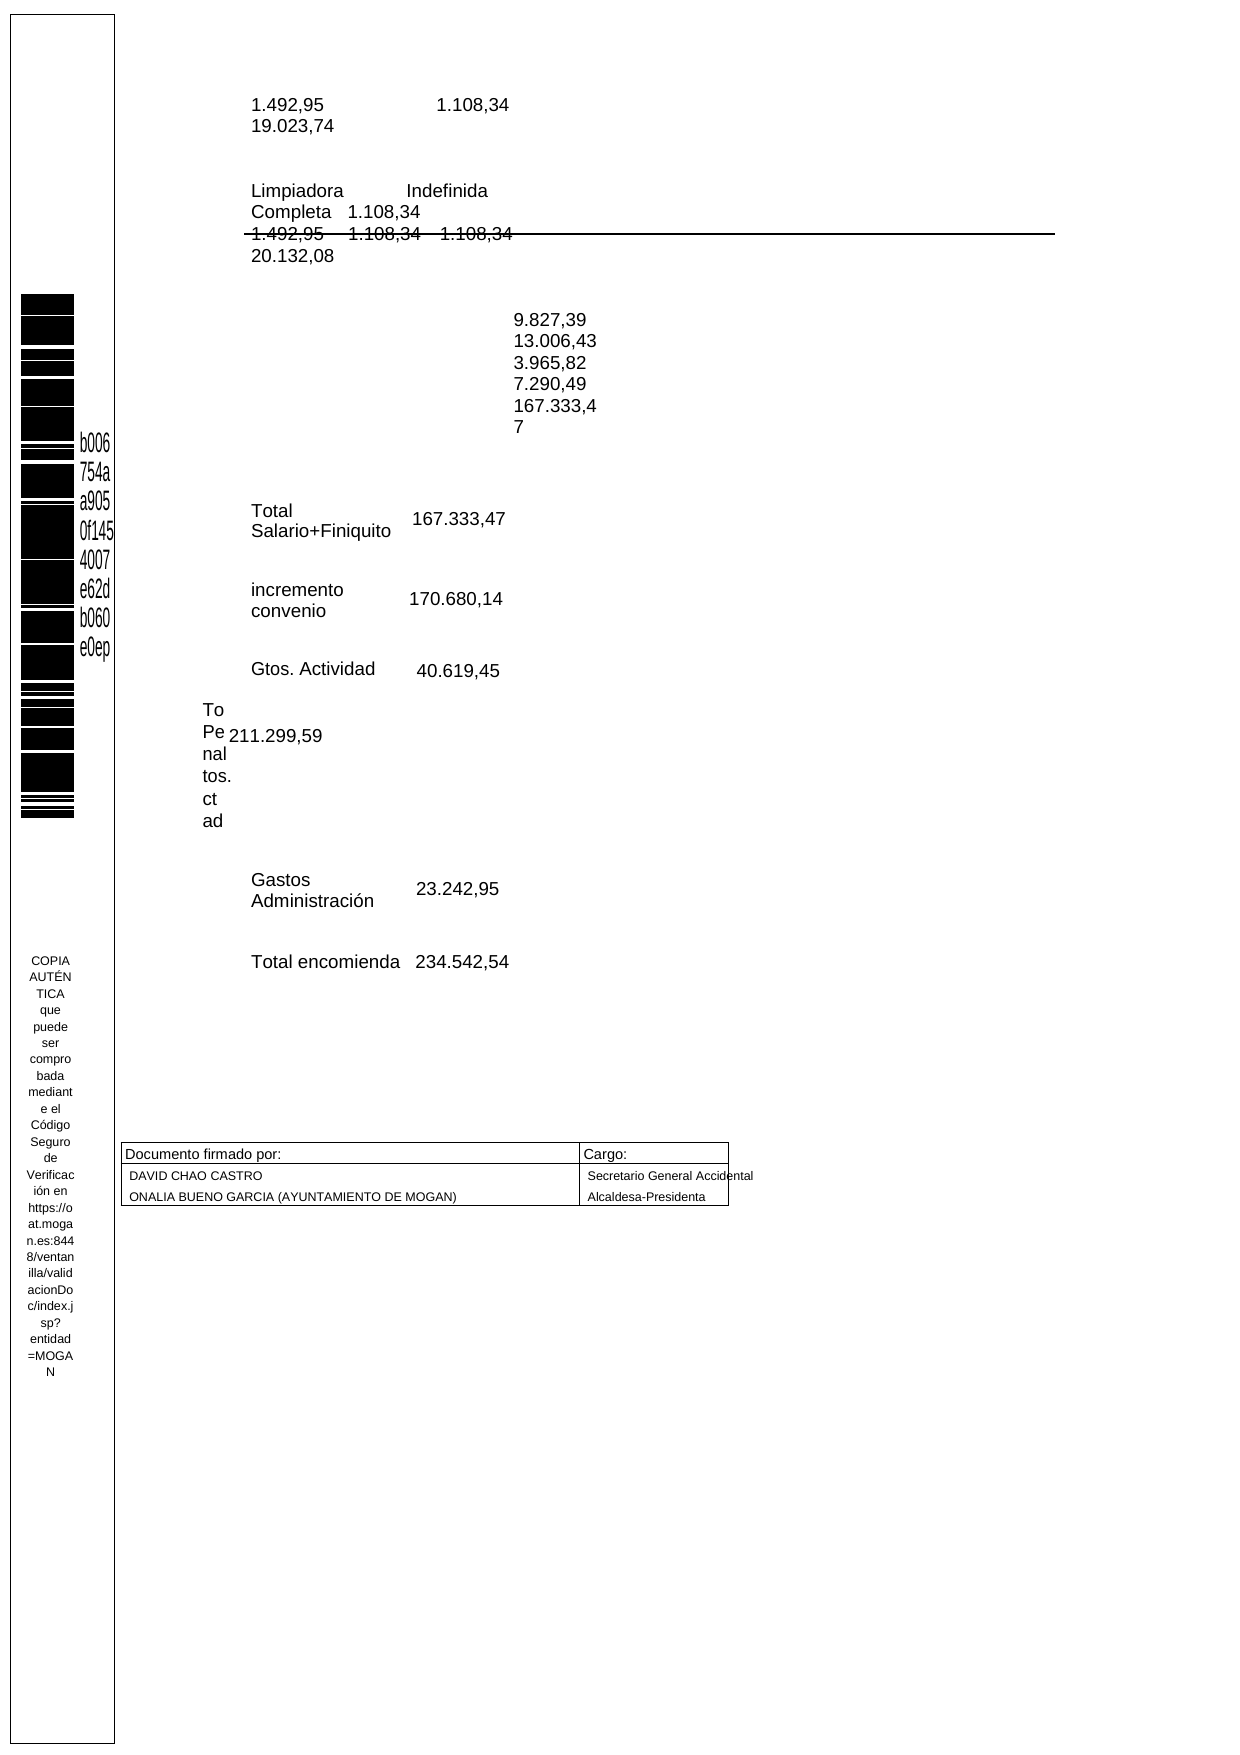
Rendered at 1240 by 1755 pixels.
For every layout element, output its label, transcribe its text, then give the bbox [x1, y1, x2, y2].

text b006754aa9050f1454007e62db060e0ep [79, 429, 110, 662]
text Limpiadora Indefinida Completa 1.108,34 1.492,95 1.108,34 1.108,34 20.132,08 [251, 235, 516, 266]
text Gtos. Actividad 40.619,45 [251, 661, 516, 679]
table_header Documento firmado por: [122, 1143, 579, 1163]
text incremento [251, 581, 516, 596]
text Administración 23.242,95 [251, 886, 516, 911]
table_cell DAVID CHAO CASTRO ONALIA BUENO GARCIA (AYUNTAMIENTO DE MOGAN) [122, 1164, 579, 1205]
text convenio 170.680,14 [251, 596, 516, 621]
text 211.299,59 [228, 724, 516, 746]
text 9.827,39 13.006,43 3.965,82 7.290,49 167.333,47 [513, 308, 600, 438]
text Total encomienda 234.542,54 [251, 951, 516, 973]
text 1.492,95 1.108,34 19.023,74 [251, 94, 516, 137]
table_cell Secretario General Accidental Alcaldesa-Presidenta [580, 1164, 728, 1205]
text COPIA AUTÉNTICA que puede ser comprobada mediante el Código Seguro de Verificación en https://oat.mogan.es:8448/ventanilla/validacionDoc/index.jsp?entidad=MOGAN [26, 953, 74, 1379]
text Limpiadora Indefinida Completa 1.108,34 1.492,95 1.108,34 1.108,34 20.132,08 [251, 180, 516, 233]
text Total Personal+Gtos.A ctividad [202, 699, 217, 831]
text Gastos [251, 871, 516, 886]
text Salario+Finiquito 167.333,47 [251, 516, 516, 541]
table_header Cargo: [580, 1143, 728, 1163]
text Total [251, 502, 516, 516]
